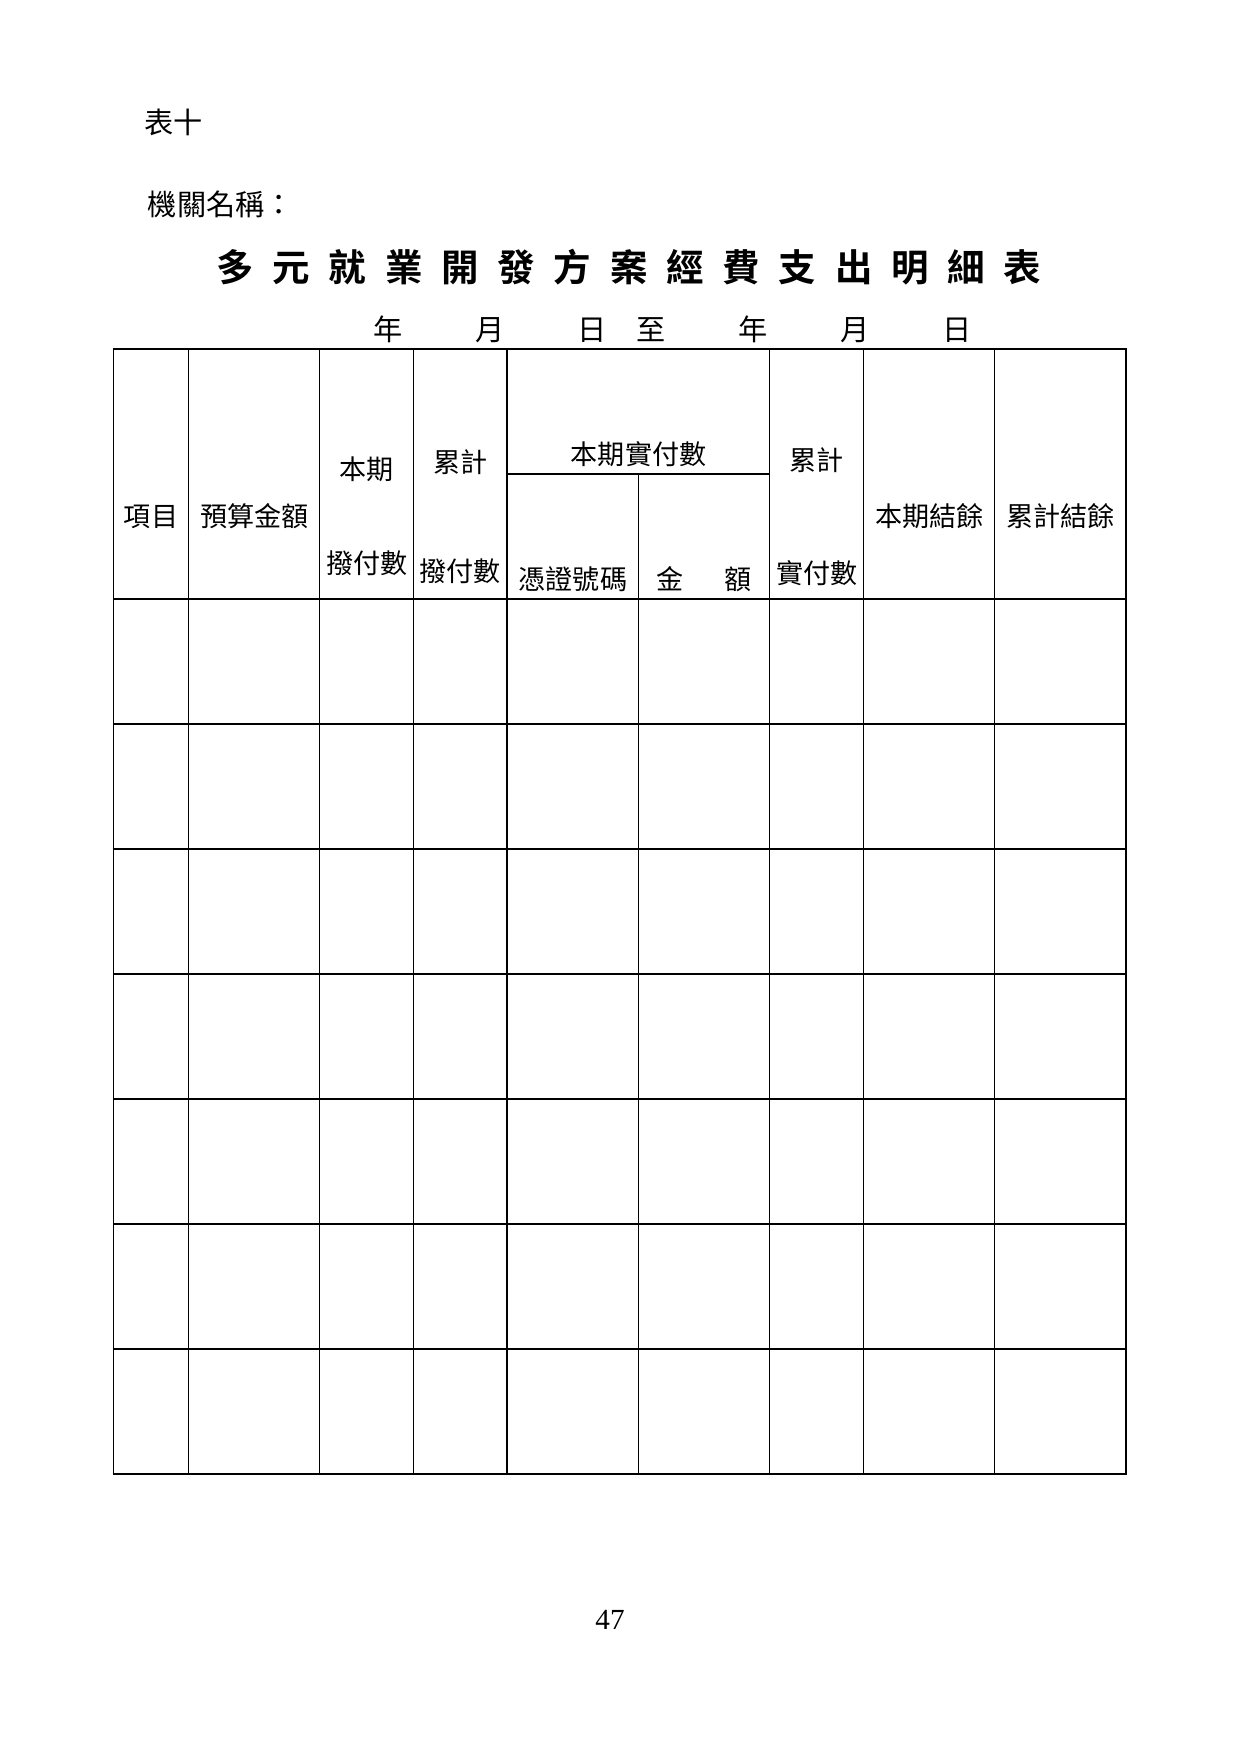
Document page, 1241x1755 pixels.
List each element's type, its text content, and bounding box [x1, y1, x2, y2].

table_cell [414, 725, 506, 848]
table_cell [995, 1350, 1125, 1473]
table_cell [995, 725, 1125, 848]
table_cell [864, 1225, 994, 1348]
table_header 本期 撥付數 [320, 350, 413, 598]
table_cell [639, 1100, 769, 1223]
table_cell [320, 725, 413, 848]
table_cell [114, 1225, 188, 1348]
table_cell [639, 975, 769, 1098]
table_cell [770, 975, 863, 1098]
table_cell [414, 975, 506, 1098]
text 年 月 日 至 年 月 日 [148, 286, 1109, 348]
table_cell [770, 1225, 863, 1348]
table_cell [114, 850, 188, 973]
table_cell [320, 1350, 413, 1473]
table_cell [508, 975, 638, 1098]
table_header 預算金額 [189, 350, 319, 598]
text 機關名稱： [129, 92, 1109, 223]
table_cell [639, 1350, 769, 1473]
table_cell [995, 975, 1125, 1098]
table_cell [864, 600, 994, 723]
table_cell [320, 600, 413, 723]
table_cell 金 額 [639, 475, 769, 598]
table_cell [770, 725, 863, 848]
table_cell [770, 1350, 863, 1473]
table_header 累計結餘 [995, 350, 1125, 598]
table_cell [189, 975, 319, 1098]
table_cell [995, 1225, 1125, 1348]
table_header 累計 撥付數 [414, 350, 506, 598]
table_cell [864, 850, 994, 973]
table_cell [864, 1350, 994, 1473]
table_cell [320, 975, 413, 1098]
table_cell [639, 725, 769, 848]
table_cell [508, 1225, 638, 1348]
table_header 累計 實付數 [770, 350, 863, 598]
table_cell [864, 725, 994, 848]
table_cell [639, 600, 769, 723]
table_cell [189, 1350, 319, 1473]
table_cell [114, 1100, 188, 1223]
table_cell [508, 850, 638, 973]
table_cell [770, 1100, 863, 1223]
table_cell [189, 600, 319, 723]
table_cell [508, 725, 638, 848]
table_cell [414, 1225, 506, 1348]
table_cell [770, 600, 863, 723]
table_cell [189, 1100, 319, 1223]
table_cell [189, 1225, 319, 1348]
table_cell [639, 850, 769, 973]
table_cell [864, 1100, 994, 1223]
table_cell [189, 725, 319, 848]
table_cell [508, 1350, 638, 1473]
table_cell [639, 1225, 769, 1348]
table_cell [770, 850, 863, 973]
table_cell [414, 600, 506, 723]
table_cell [320, 1100, 413, 1223]
table_header 本期結餘 [864, 350, 994, 598]
table_cell [508, 600, 638, 723]
table_header 本期實付數 [508, 350, 769, 473]
table_cell [114, 600, 188, 723]
table_cell [995, 850, 1125, 973]
table_cell [320, 1225, 413, 1348]
text 表十 [144, 99, 245, 142]
table_cell [995, 600, 1125, 723]
table_cell [414, 850, 506, 973]
table_cell [414, 1100, 506, 1223]
table_header 項目 [114, 350, 188, 598]
table_cell [114, 1350, 188, 1473]
table_cell [995, 1100, 1125, 1223]
table_cell [414, 1350, 506, 1473]
text 多 元 就 業 開 發 方 案 經 費 支 出 明 細 表 [148, 223, 1109, 286]
table_cell [508, 1100, 638, 1223]
table_cell [864, 975, 994, 1098]
table_cell 憑證號碼 [508, 475, 638, 598]
table_cell [320, 850, 413, 973]
table_cell [114, 725, 188, 848]
table_cell [189, 850, 319, 973]
table_cell [114, 975, 188, 1098]
